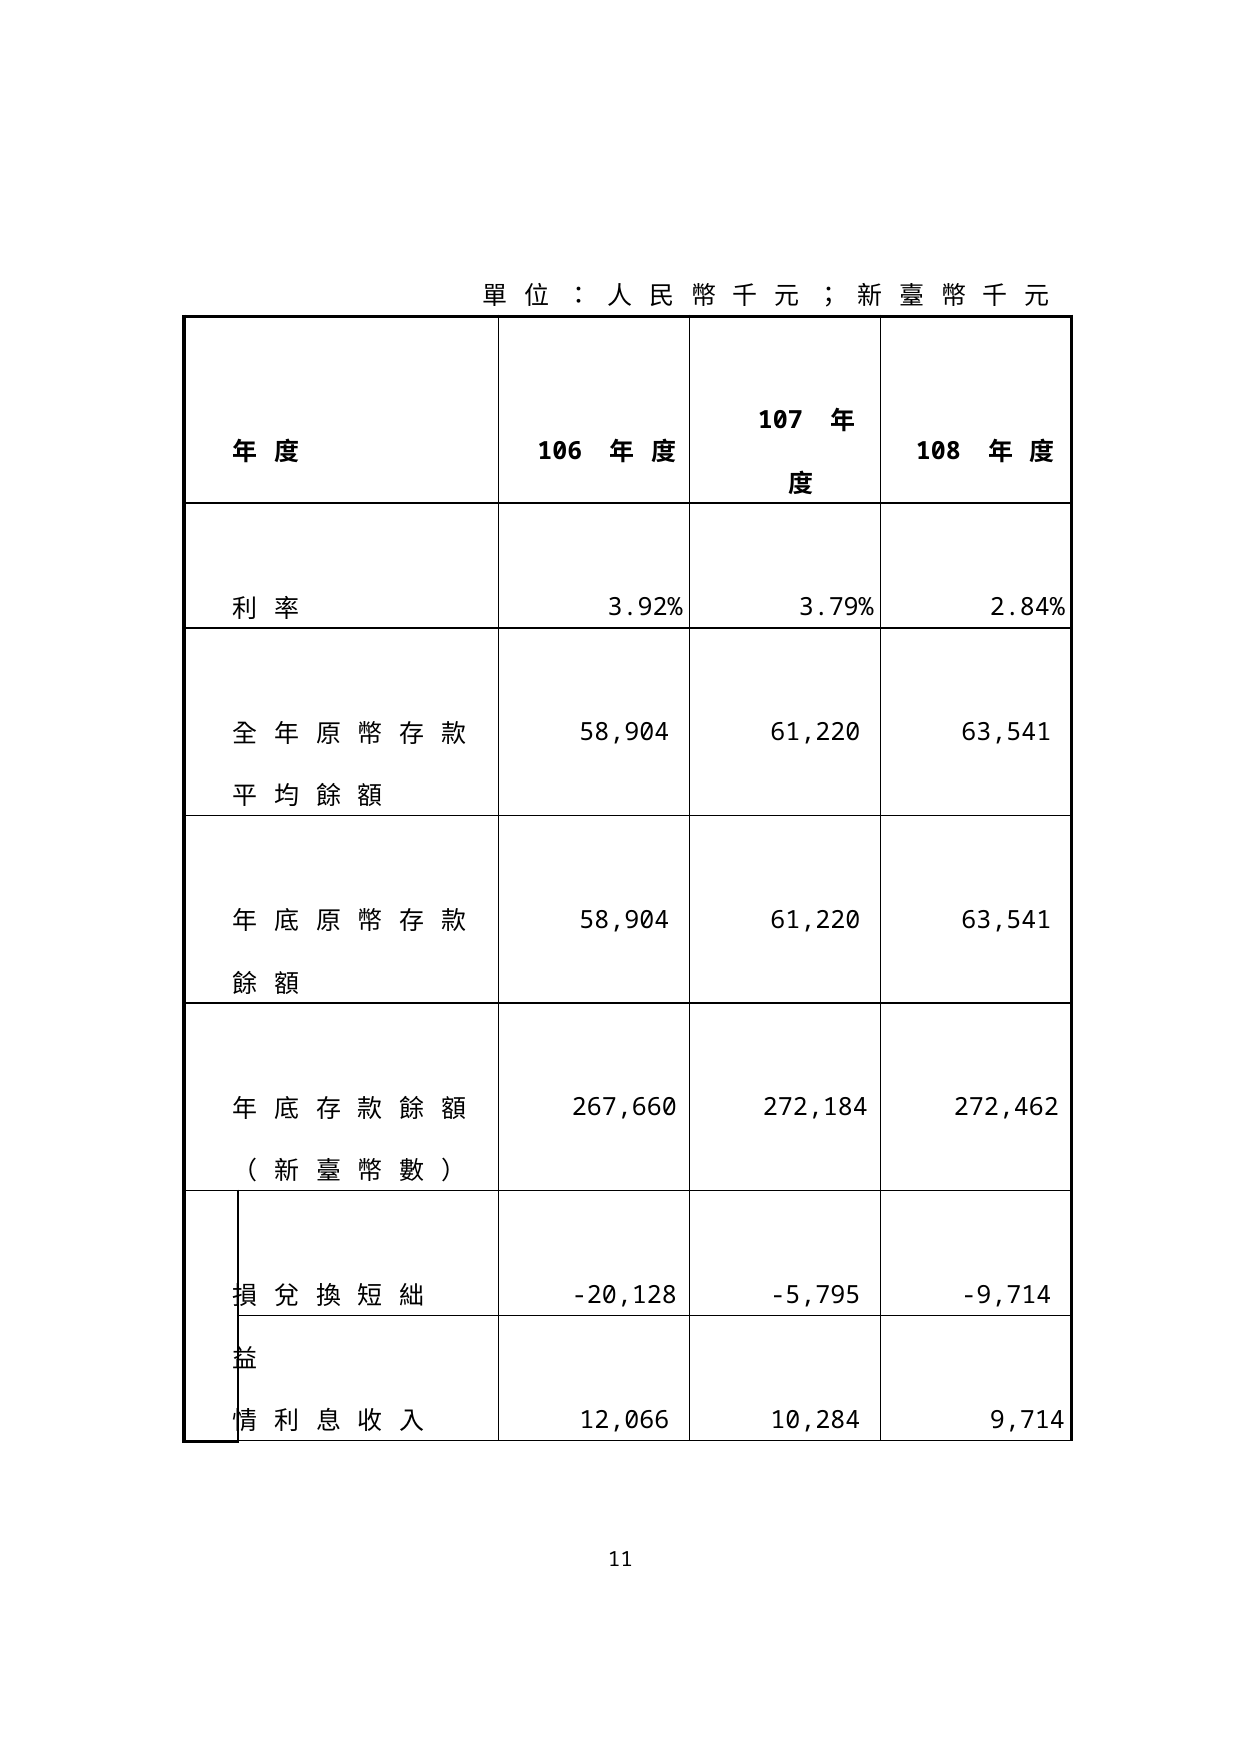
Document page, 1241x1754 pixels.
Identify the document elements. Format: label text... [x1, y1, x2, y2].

table_cell 年底存款餘額（新臺幣數） [186, 1004, 498, 1189]
table_cell 12,066 [499, 1316, 689, 1439]
table_cell 2.84% [881, 504, 1070, 627]
table_header 107年度 [690, 318, 880, 502]
table_cell 年底原幣存款餘額 [186, 816, 498, 1002]
table_cell -20,128 [499, 1191, 689, 1314]
table_cell 61,220 [690, 629, 880, 814]
table_header 106年度 [499, 318, 689, 502]
table_cell -5,795 [690, 1191, 880, 1314]
table_cell 58,904 [499, 816, 689, 1002]
table_header 108年度 [881, 318, 1070, 502]
text 單位：人民幣千元；新臺幣千元 [183, 252, 1058, 314]
table_cell 267,660 [499, 1004, 689, 1189]
table_header 年度 [186, 318, 498, 502]
table_cell 10,284 [690, 1316, 880, 1439]
table_cell 272,184 [690, 1004, 880, 1189]
table_cell -9,714 [881, 1191, 1070, 1314]
table_cell 3.79% [690, 504, 880, 627]
table_cell 損益情形 [186, 1191, 237, 1439]
table_cell 63,541 [881, 816, 1070, 1002]
table_cell 利息收入 [239, 1316, 498, 1439]
table_cell 3.92% [499, 504, 689, 627]
table_cell 58,904 [499, 629, 689, 814]
table_cell 兌換短絀 [239, 1191, 498, 1314]
table_cell 全年原幣存款平均餘額 [186, 629, 498, 814]
table_cell 272,462 [881, 1004, 1070, 1189]
table_cell 61,220 [690, 816, 880, 1002]
table_cell 利率 [186, 504, 498, 627]
table_cell 63,541 [881, 629, 1070, 814]
table_cell 9,714 [881, 1316, 1070, 1439]
